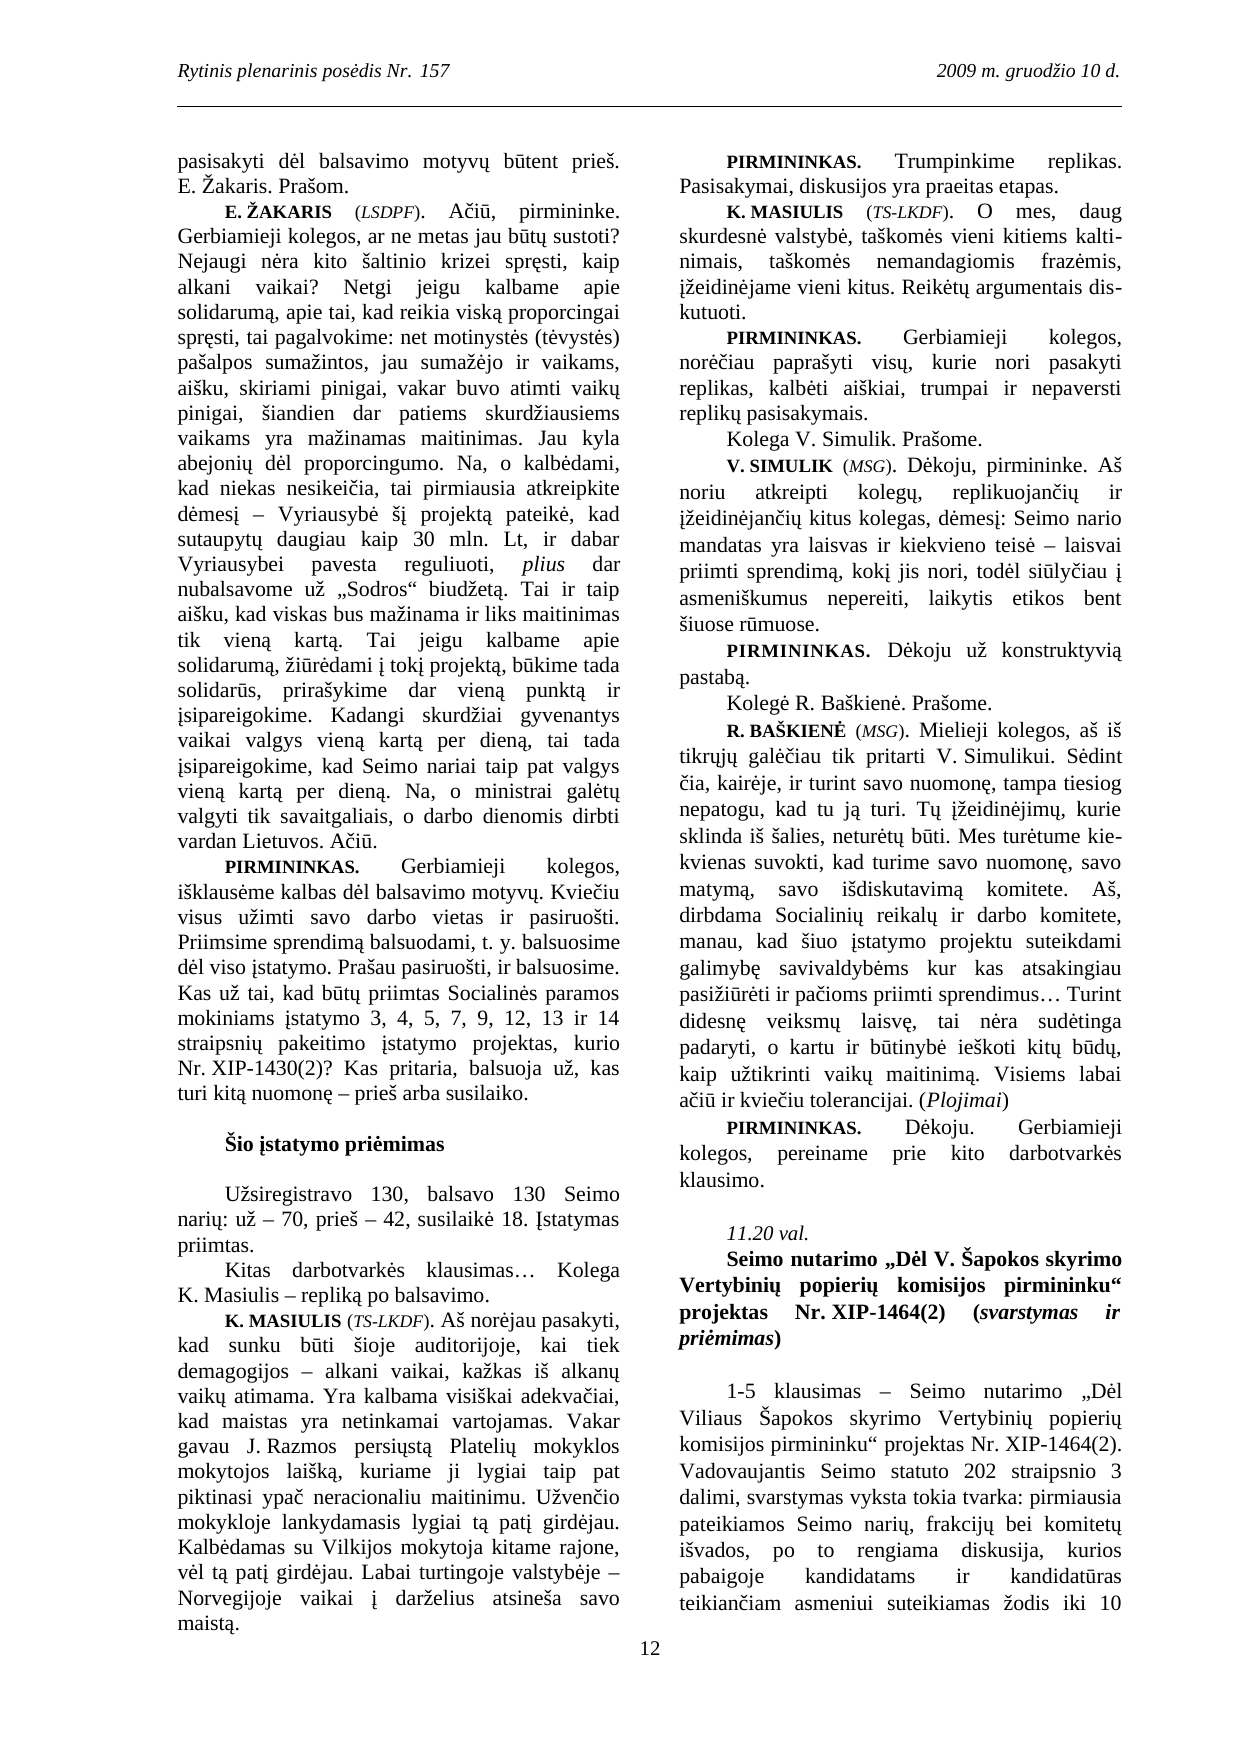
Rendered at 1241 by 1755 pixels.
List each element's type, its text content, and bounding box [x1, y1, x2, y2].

text Kolega V. Simulik. Prašome. [679, 425, 1122, 451]
text Kitas darbotvarkės klausimas… Kolega K. Ma­siulis – repliką po balsavimo. [177, 1257, 620, 1307]
text PIRMININKAS. Gerbiamieji kolegos, išklausėme kalbas dėl balsavimo motyvų. Kviečiu visus užimti savo darbo vietas ir pasiruošti. Priimsime sprendimą balsuodami, t. y. balsuosime dėl viso įstatymo. Prašau pasiruošti, ir balsuosime. Kas už tai, kad būtų priimtas Socialinės paramos mokiniams įstatymo 3, 4, 5, 7, 9, 12, 13 ir 14 straipsnių pakeitimo įstatymo projektas, kurio Nr. XIP-1430(2)? Kas pritaria, balsuoja už, kas turi kitą nuomonę – prieš arba susilaiko. [177, 853, 620, 1106]
text 1-5 klausimas – Seimo nutarimo „Dėl Viliaus Šapokos skyrimo Vertybinių popierių komisijos pirmininku“ projektas Nr. XIP-1464(2). Vadovaujantis Seimo statuto 202 straipsnio 3 dalimi, svarstymas vyksta tokia tvarka: pirmiausia pateikiamos Seimo narių, frakcijų bei komitetų išvados, po to rengiama diskusija, kurios pabaigoje kandidatams ir kandidatūras teikiančiam asmeniui suteikiamas žodis iki 10 [679, 1377, 1122, 1616]
text E. ŽAKARIS (LSDPF). Ačiū, pirmininke. Gerbiamieji kolegos, ar ne metas jau būtų sustoti? Nejaugi nėra kito šaltinio krizei spręsti, kaip alkani vaikai? Netgi jeigu kalbame apie solidarumą, apie tai, kad reikia viską proporcingai spręsti, tai pagalvokime: net motinystės (tėvystės) pašalpos sumažintos, jau sumažėjo ir vaikams, aišku, skiriami pinigai, vakar buvo atimti vaikų pinigai, šiandien dar patiems skurdžiausiems vaikams yra mažinamas maitinimas. Jau kyla abejonių dėl proporcingumo. Na, o kalbėdami, kad niekas nesikeičia, tai pirmiausia atkreipkite dėmesį – Vyriausybė šį projektą pateikė, kad sutaupytų daugiau kaip 30 mln. Lt, ir dabar Vyriausybei pavesta reguliuoti, plius dar nubalsavome už „Sodros“ biudžetą. Tai ir taip aišku, kad viskas bus mažinama ir liks maitinimas tik vieną kartą. Tai jeigu kalbame apie solidarumą, žiūrėdami į tokį projektą, būkime tada solidarūs, prirašykime dar vieną punktą ir įsipareigokime. Kadangi skurdžiai gyvenantys vaikai valgys vieną kartą per dieną, tai tada įsiparei­gokime, kad Seimo nariai taip pat valgys vieną kartą per dieną. Na, o ministrai galėtų valgyti tik savaitgaliais, o darbo dienomis dirbti vardan Lietuvos. Ačiū. [177, 198, 620, 853]
text K. MASIULIS (TS-LKDF). Aš norėjau pasakyti, kad sunku būti šioje auditorijoje, kai tiek demagogijos – alkani vaikai, kažkas iš alkanų vaikų atimama. Yra kalbama visiškai adekvačiai, kad maistas yra netinkamai vartojamas. Vakar gavau J. Razmos persiųstą Platelių mokyklos mokytojos laišką, kuriame ji lygiai taip pat piktinasi ypač neracionaliu maitinimu. Užvenčio mokykloje lankydamasis lygiai tą patį girdėjau. Kalbėdamas su Vilkijos mokytoja kitame rajone, vėl tą patį girdėjau. Labai turtingoje valstybėje – Norvegijoje vaikai į darželius atsineša savo maistą. [177, 1307, 620, 1635]
text PIRMININKAS. Trumpinkime replikas. Pasisakymai, diskusijos yra praeitas etapas. [679, 148, 1122, 198]
text V. SIMULIK (MSG). Dėkoju, pirmininke. Aš noriu atkreipti kolegų, replikuojančių ir įžeidinėjančių kitus kolegas, dėmesį: Seimo nario mandatas yra laisvas ir kiekvieno teisė – laisvai priimti sprendimą, kokį jis nori, todėl siūlyčiau į asmeniškumus nepereiti, laikytis etikos bent šiuose rūmuose. [679, 451, 1122, 637]
text 11.20 val. [726, 1219, 1122, 1245]
text Užsiregistravo 130, balsavo 130 Seimo narių: už – 70, prieš – 42, susilaikė 18. Įstatymas priimtas. [177, 1181, 620, 1257]
text pasisakyti dėl balsavimo motyvų būtent prieš. E. Žakaris. Prašom. [177, 148, 620, 198]
text Seimo nutarimo „Dėl V. Šapokos skyrimo Vertybinių popierių komisijos pirmininku“ projektas Nr. XIP-1464(2) (svarstymas ir priėmimas) [679, 1245, 1122, 1351]
text PIRMININKAS. Dėkoju už konstruktyvią pastabą. [679, 637, 1122, 689]
text PIRMININKAS. Gerbiamieji kolegos, norėčiau paprašyti visų, kurie nori pasakyti replikas, kalbėti aiškiai, trumpai ir nepaversti replikų pasisakymais. [679, 324, 1122, 425]
text R. BAŠKIENĖ (MSG). Mielieji kolegos, aš iš tikrųjų galėčiau tik pritarti V. Simulikui. Sėdint čia, kairėje, ir turint savo nuomonę, tampa tiesiog nepatogu, kad tu ją turi. Tų įžeidinėjimų, kurie sklinda iš šalies, neturėtų būti. Mes turėtume kie­kvienas suvokti, kad turime savo nuomonę, savo matymą, savo išdiskutavimą komitete. Aš, dirbdama Socialinių reikalų ir darbo komitete, manau, kad šiuo įstatymo projektu suteikdami galimybę savivaldybėms kur kas atsakingiau pasižiūrėti ir pačioms priimti sprendimus… Turint didesnę vei­ksmų laisvę, tai nėra sudėtinga padaryti, o kartu ir būtinybė ieškoti kitų būdų, kaip užtikrinti vaikų maitinimą. Visiems labai ačiū ir kviečiu tolerancijai. (Plojimai) [679, 716, 1122, 1113]
text Šio įstatymo priėmimas [177, 1131, 620, 1156]
text Kolegė R. Baškienė. Prašome. [679, 689, 1122, 716]
text K. MASIULIS (TS-LKDF). O mes, daug skurde­snė valstybė, taškomės vieni kitiems kalti­nimais, taškomės nemandagiomis frazėmis, įžeidinė­jame vieni kitus. Reikėtų argumentais dis­kutuoti. [679, 198, 1122, 324]
text PIRMININKAS. Dėkoju. Gerbiamieji kolegos, pereiname prie kito darbotvarkės klausimo. [679, 1113, 1122, 1192]
